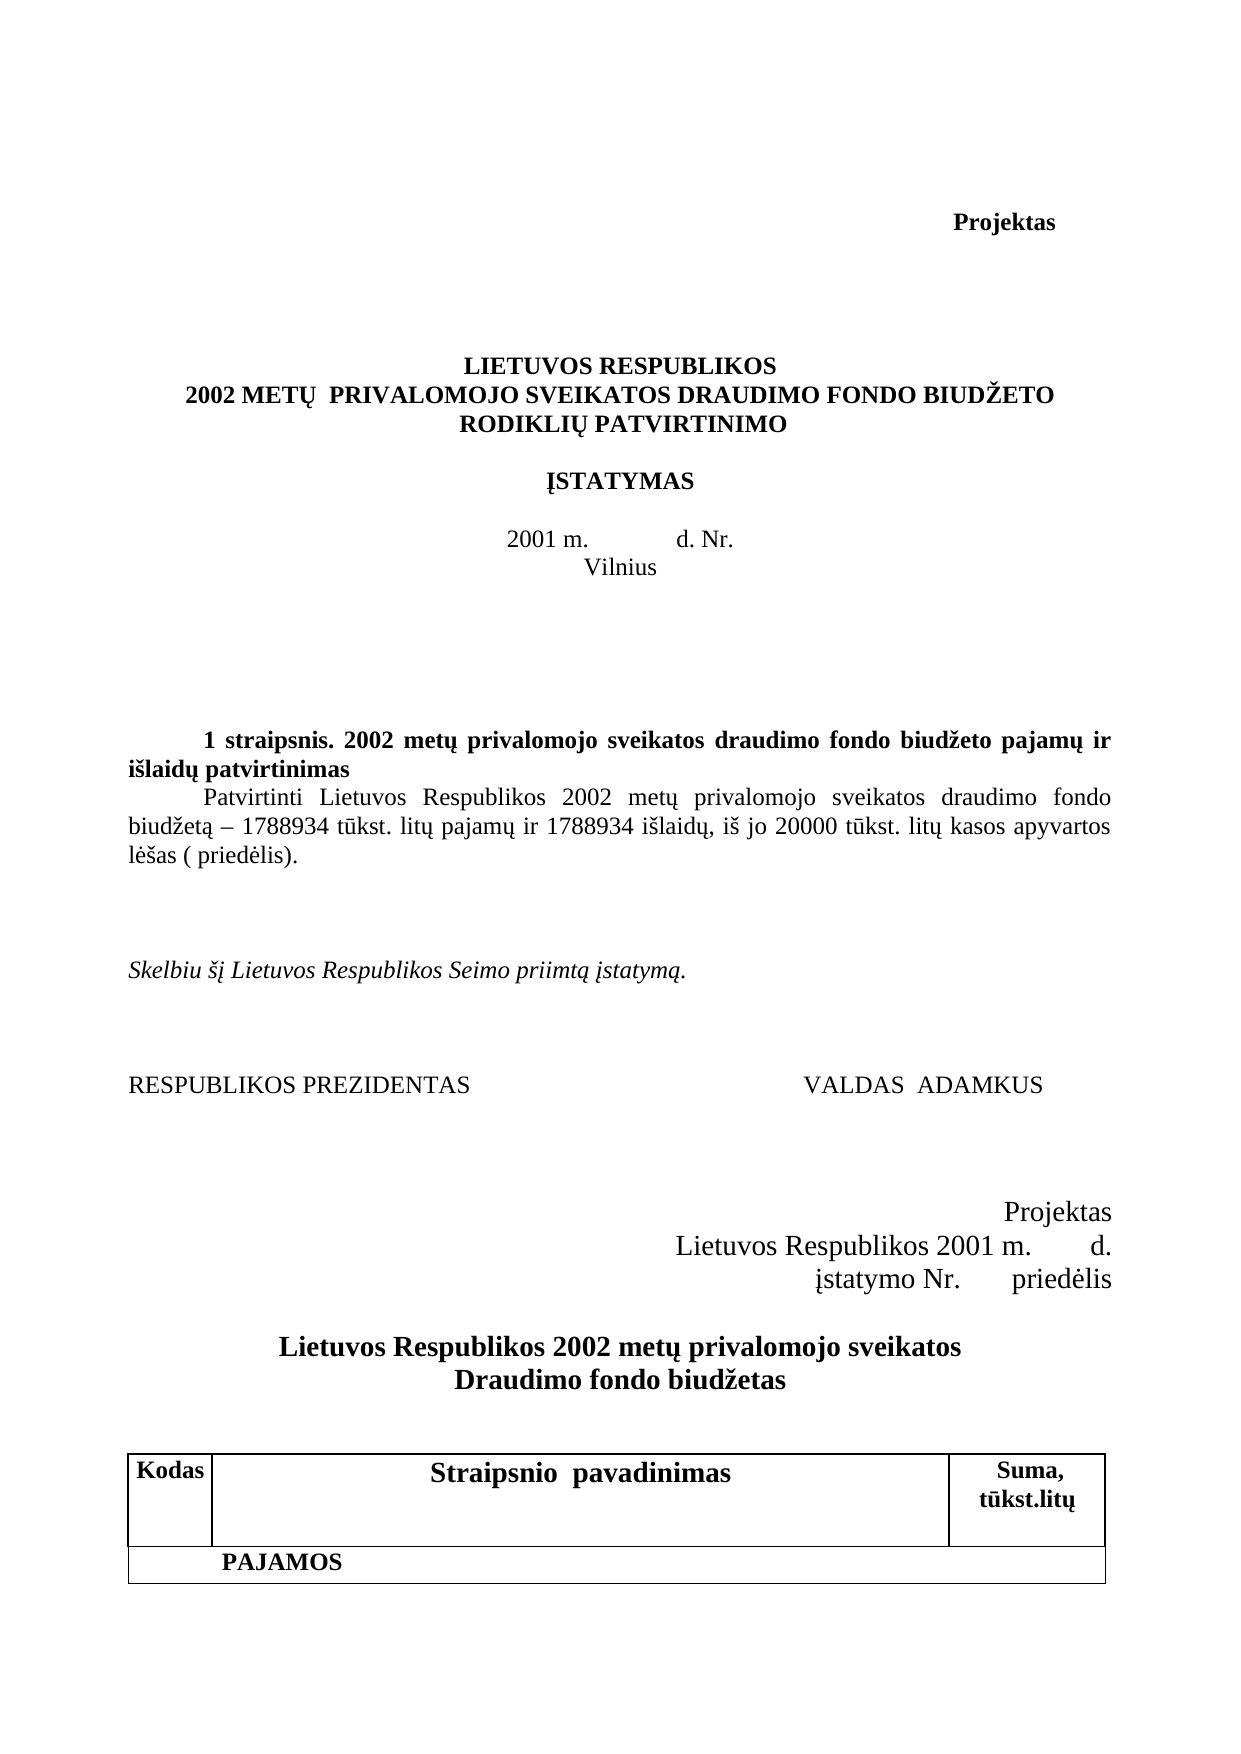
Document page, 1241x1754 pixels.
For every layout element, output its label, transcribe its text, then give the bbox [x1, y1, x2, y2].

table_header Straipsnio pavadinimas [213, 1455, 948, 1512]
text įstatymo Nr. priedėlis [128, 1262, 1112, 1295]
text RESPUBLIKOS PREZIDENTAS VALDAS ADAMKUS [128, 1070, 1112, 1099]
text LIETUVOS RESPUBLIKOS [128, 351, 1112, 380]
text 1 straipsnis. 2002 metų privalomojo sveikatos draudimo fondo biudžeto pajamų ir išlaidų patvirtinimas [128, 725, 1112, 782]
table_cell [213, 1513, 948, 1546]
text Skelbiu šį Lietuvos Respublikos Seimo priimtą įstatymą. [128, 955, 1112, 984]
table_header Suma, tūkst.litų [950, 1455, 1104, 1512]
table_cell [950, 1513, 1104, 1546]
text Vilnius [128, 552, 1112, 581]
text Projektas [128, 207, 1112, 236]
text Lietuvos Respublikos 2001 m. d. [128, 1228, 1112, 1262]
table_cell PAJAMOS [129, 1547, 949, 1582]
text ĮSTATYMAS [128, 466, 1112, 495]
text 2001 m. d. Nr. [128, 524, 1112, 552]
text Patvirtinti Lietuvos Respublikos 2002 metų privalomojo sveikatos draudimo fondo biudžetą – 1788934 tūkst. litų pajamų ir 1788934 išlaidų, iš jo 20000 tūkst. litų kasos apyvartos lėšas ( priedėlis). [128, 782, 1112, 869]
text Lietuvos Respublikos 2002 metų privalomojo sveikatos [128, 1329, 1112, 1362]
text Draudimo fondo biudžetas [128, 1362, 1112, 1396]
text RODIKLIŲ PATVIRTINIMO [128, 409, 1112, 437]
text 2002 METŲ PRIVALOMOJO SVEIKATOS DRAUDIMO FONDO BIUDŽETO [128, 380, 1112, 409]
table_cell [949, 1547, 1105, 1582]
table_header Kodas [129, 1455, 211, 1512]
text Projektas [128, 1194, 1112, 1228]
table_cell [129, 1513, 211, 1546]
